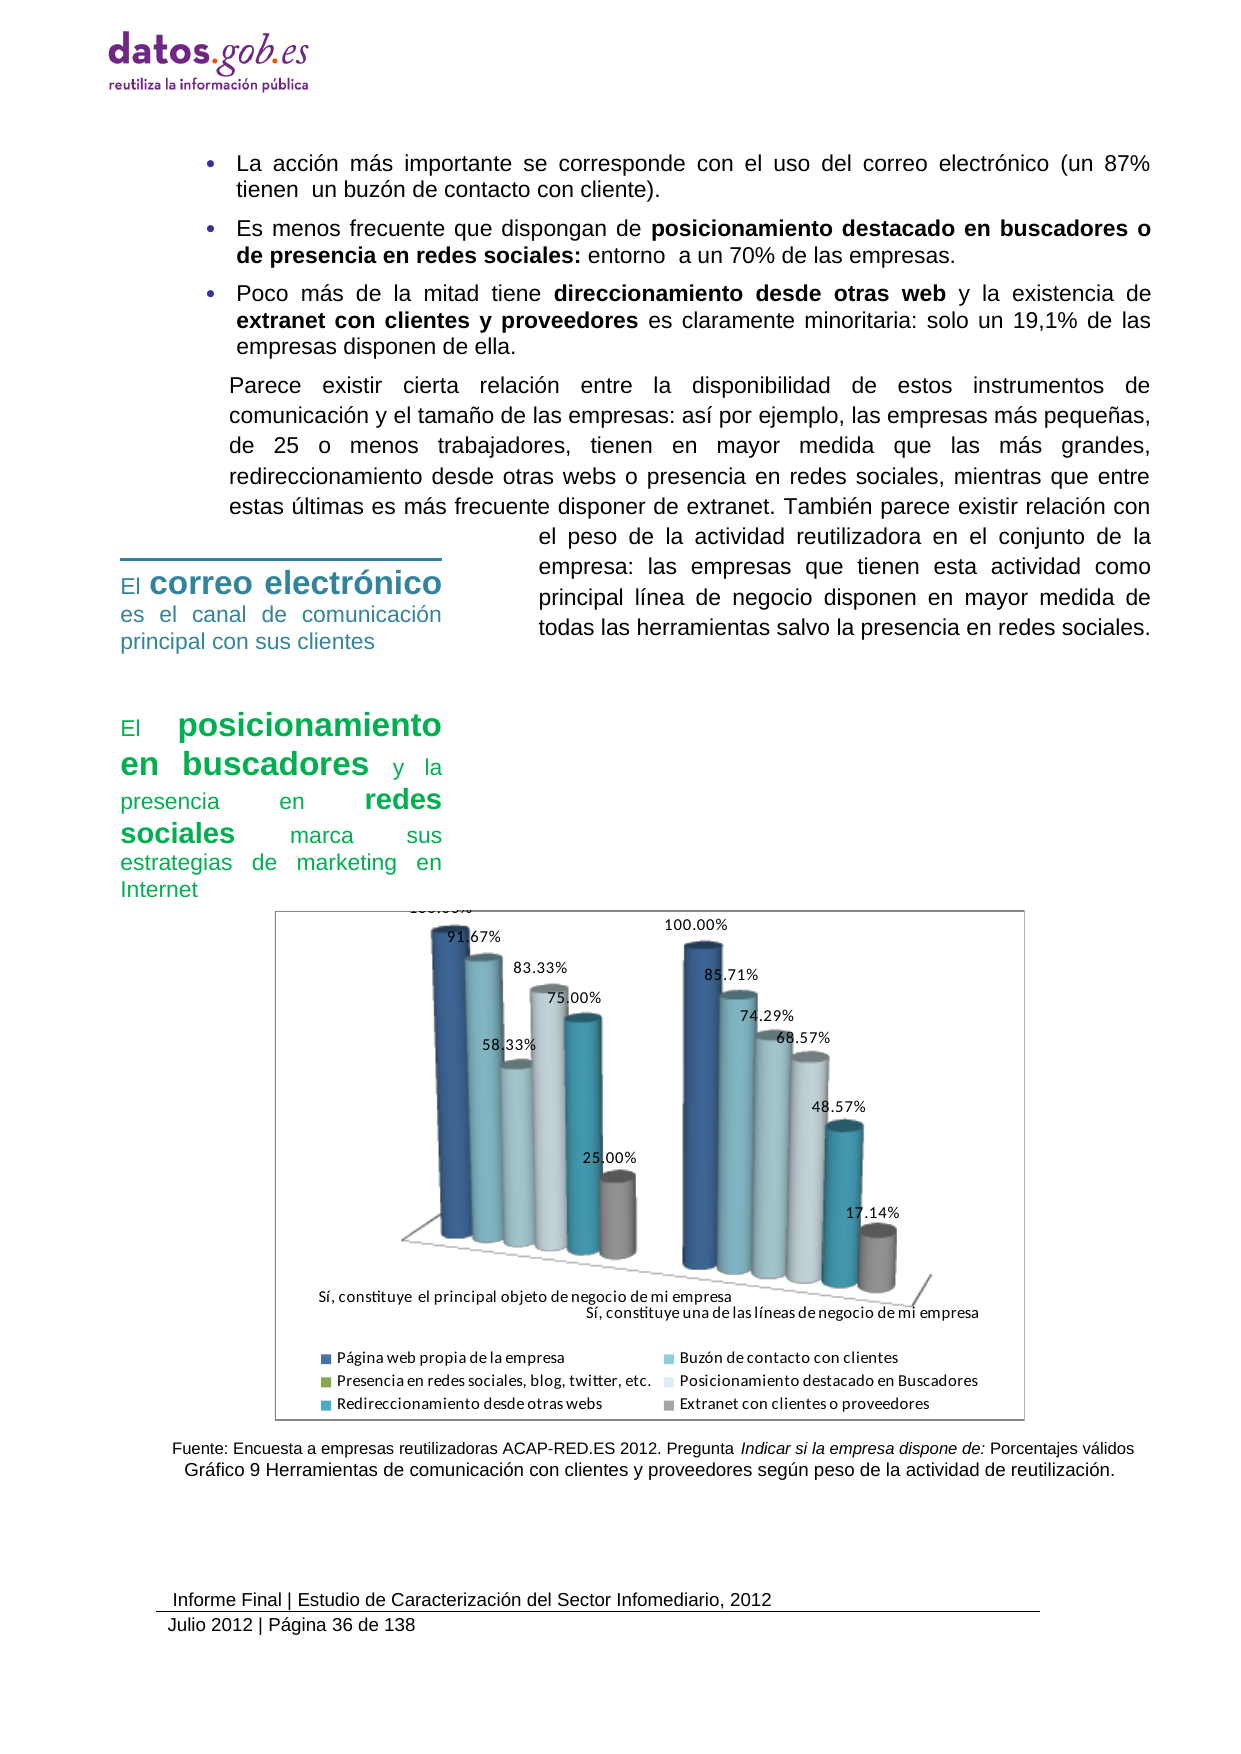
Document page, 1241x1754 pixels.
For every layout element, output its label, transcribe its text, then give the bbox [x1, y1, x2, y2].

list La acción más importante se corresponde con el uso del correo electrónico (un 87% tienen un buzón de contacto con cliente). [105, 538, 457, 911]
list El posicionamiento en buscadores y la presencia en redes sociales marca sus estrategias de marketing en Internet [120, 705, 442, 902]
list El correo electrónico es el canal de comunicación principal con sus clientes [120, 561, 442, 654]
list Poco más de la mitad tiene direccionamiento desde otras web y la existencia de extranet con clientes y proveedores es claramente minoritaria: solo un 19,1% de las empresas disponen de ella. [207, 280, 1152, 359]
text Fuente: Encuesta a empresas reutilizadoras ACAP-RED.ES 2012. Pregunta Indicar si la empresa dispone de: Porcentajes válidos [154, 1433, 1152, 1459]
text Gráfico 9 Herramientas de comunicación con clientes y proveedores según peso de la actividad de reutilización. [148, 1459, 1152, 1481]
list Es menos frecuente que dispongan de posicionamiento destacado en buscadores o de presencia en redes sociales: entorno a un 70% de las empresas. [207, 215, 1152, 268]
list La acción más importante se corresponde con el uso del correo electrónico (un 87% tienen un buzón de contacto con cliente). [207, 150, 1152, 203]
text Parece existir cierta relación entre la disponibilidad de estos instrumentos de comunicación y el tamaño de las empresas: así por ejemplo, las empresas más pequeñas, de 25 o menos trabajadores, tienen en mayor medida que las más grandes, redireccionamiento desde otras webs o presencia en redes sociales, mientras que entre estas últimas es más frecuente disponer de extranet. También parece existir relación con el peso de la actividad reutilizadora en el conjunto de la empresa: las empresas que tienen esta actividad como principal línea de negocio disponen en mayor medida de todas las herramientas salvo la presencia en redes sociales. [229, 372, 1152, 640]
